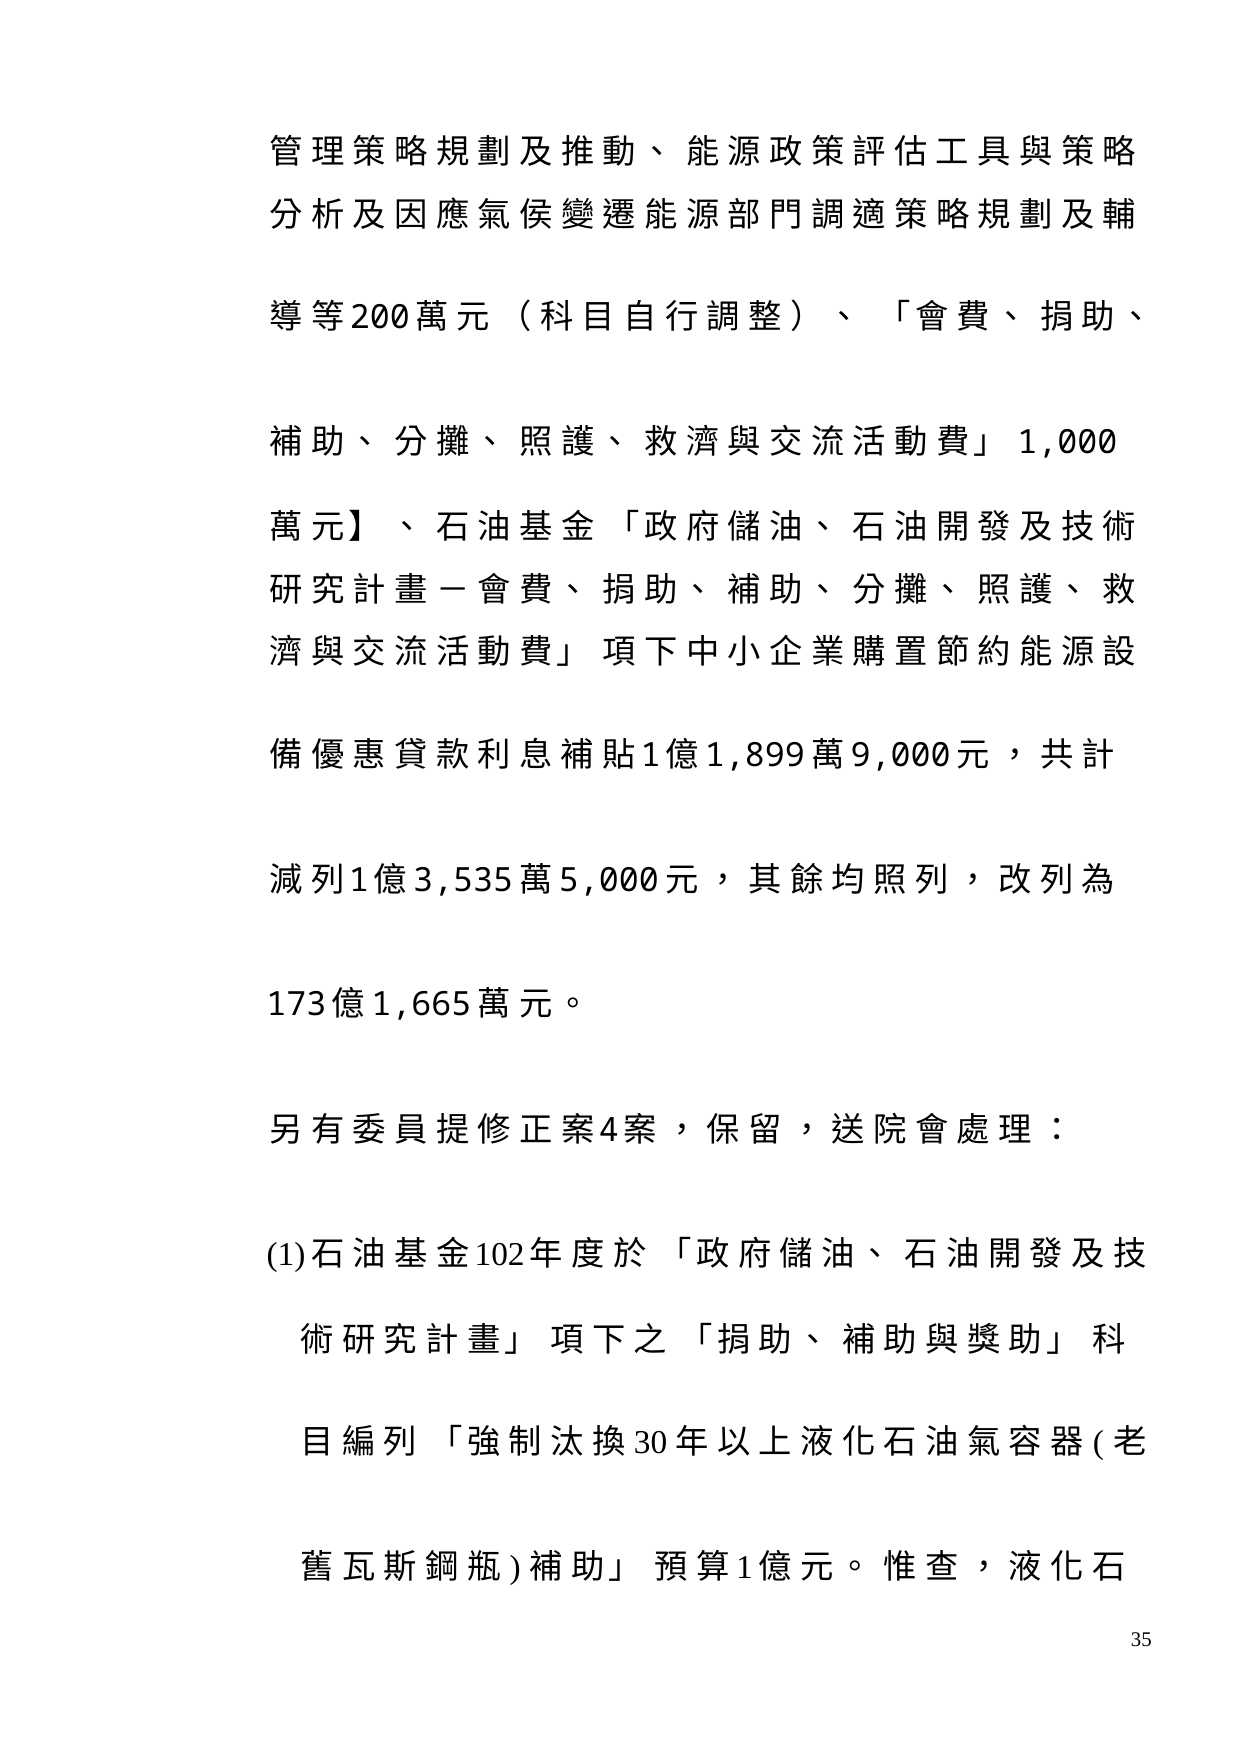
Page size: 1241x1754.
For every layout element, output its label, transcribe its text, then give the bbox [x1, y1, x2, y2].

text 管理策略規劃及推動、能源政策評估工具與策略分析及因應氣侯變遷能源部門調適策略規劃及輔導等200萬元（科目自行調整）、「會費、捐助、補助、分攤、照護、救濟與交流活動費」1,000萬元】、石油基金「政府儲油、石油開發及技術研究計畫－會費、捐助、補助、分攤、照護、救濟與交流活動費」項下中小企業購置節約能源設備優惠貸款利息補貼1億1,899萬9,000元，共計減列1億3,535萬5,000元，其餘均照列，改列為173億1,665萬元。 [223, 108, 1150, 1045]
text (1)石油基金102年度於「政府儲油、石油開發及技術研究計畫」項下之「捐助、補助與獎助」科目編列「強制汰換30年以上液化石油氣容器(老舊瓦斯鋼瓶)補助」預算1億元。惟查，液化石油氣容器(瓦斯鋼瓶)之管理係屬內政部消防署法定職掌，本項補助並不符石油基金之法定用途。爰此，提案刪減102年度石油基金「政府儲油、石油開發及技術研究計畫」項下之「捐助、補助與獎助」有關強制汰換30年以上液化石油氣容器（老舊瓦斯鋼瓶）補助1億元。 [258, 1170, 1150, 1608]
text 另有委員提修正案4案，保留，送院會處理： [258, 1045, 1150, 1170]
